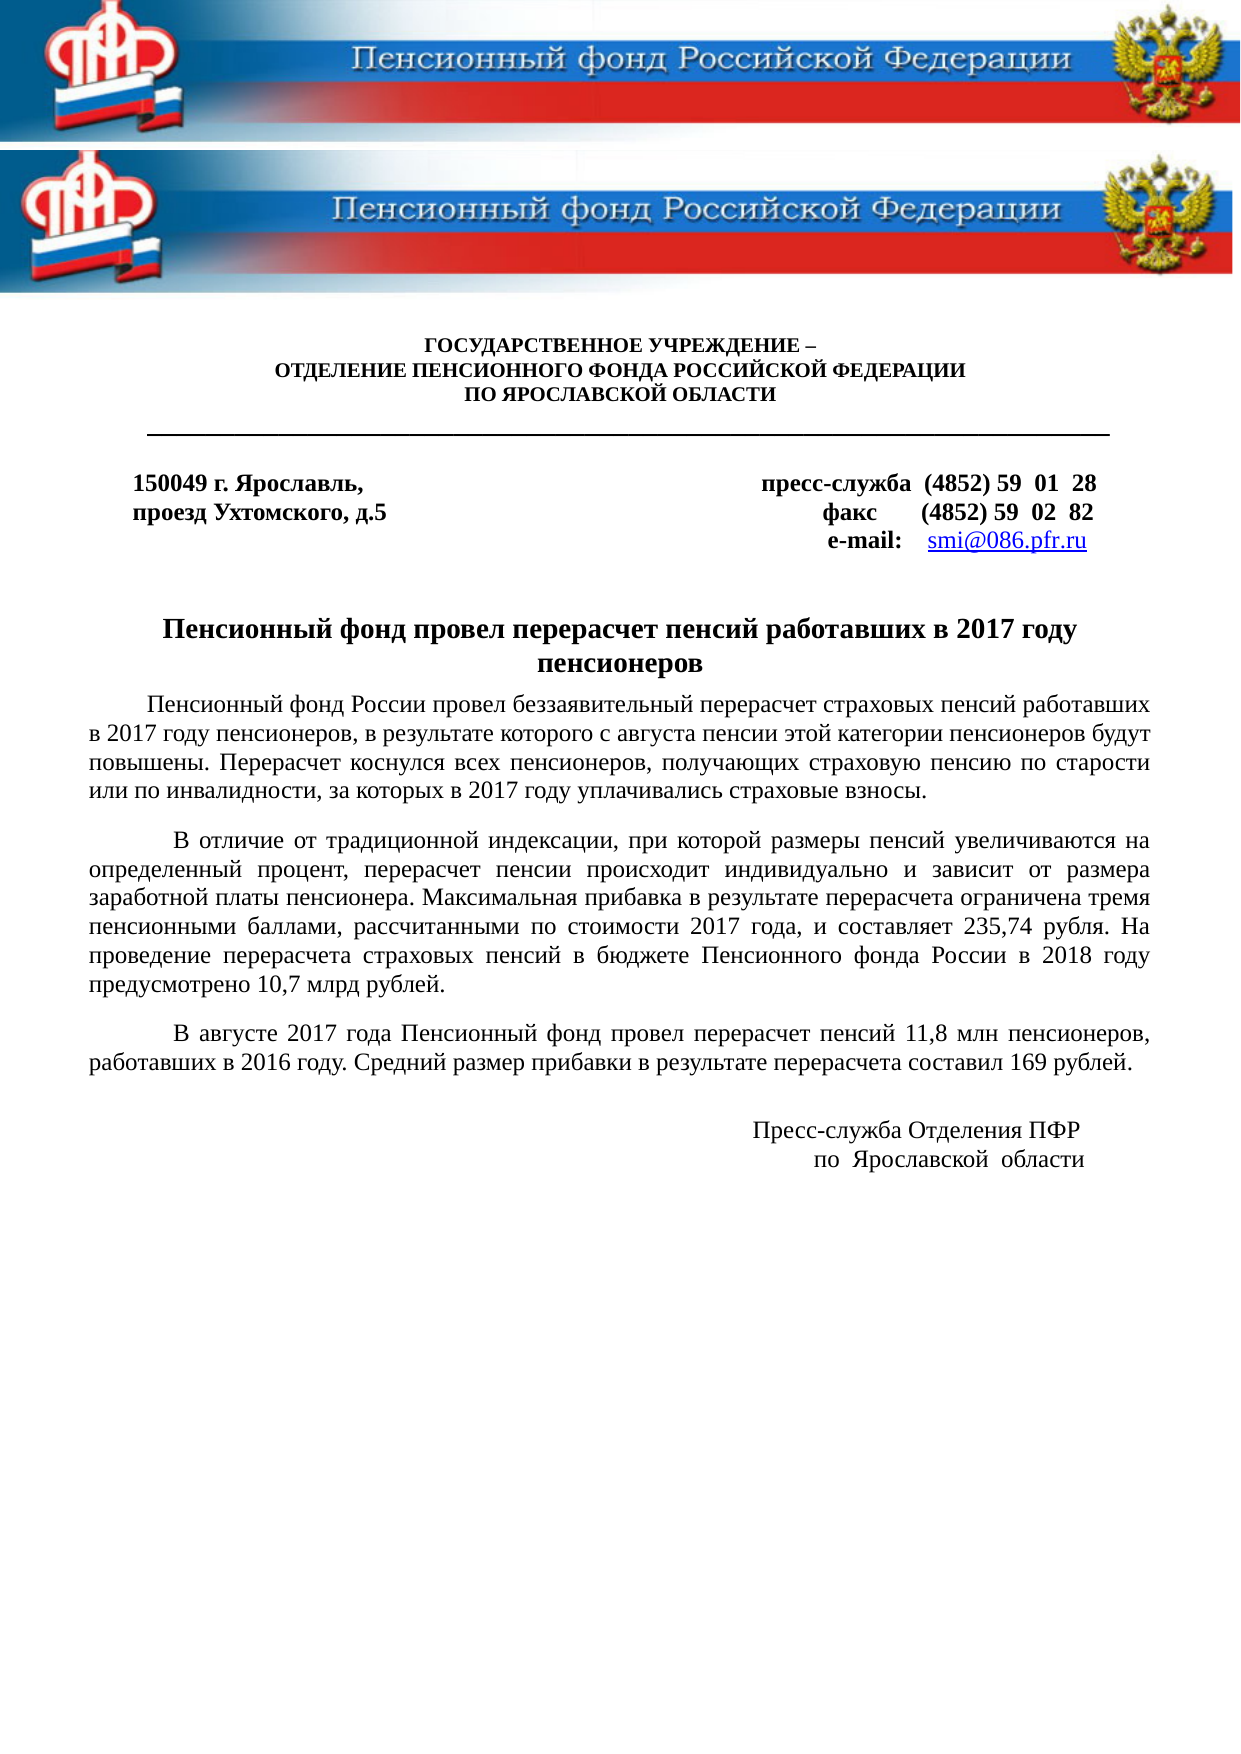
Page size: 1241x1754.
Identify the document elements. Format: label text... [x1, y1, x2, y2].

text ГОСУДАРСТВЕННОЕ УЧРЕЖДЕНИЕ – [89, 333, 1152, 357]
text проезд Ухтомского, д.5 факс (4852) 59 02 82 [89, 497, 1152, 525]
text e-mail: smi@086.pfr.ru [89, 525, 1152, 554]
text Пенсионный фонд провел перерасчет пенсий работавших в 2017 году пенсионеров [89, 612, 1152, 679]
text 150049 г. Ярославль, пресс-служба (4852) 59 01 28 [89, 468, 1152, 497]
text ПО ЯРОСЛАВСКОЙ ОБЛАСТИ [89, 382, 1152, 406]
text Пенсионный фонд России провел беззаявительный перерасчет страховых пенсий работавших в 2017 году пенсионеров, в результате которого с августа пенсии этой категории пенсионеров будут повышены. Перерасчет коснулся всех пенсионеров, получающих страховую пенсию по старости или по инвалидности, за которых в 2017 году уплачивались страховые взносы. [89, 689, 1152, 804]
text В отличие от традиционной индексации, при которой размеры пенсий увеличиваются на определенный процент, перерасчет пенсии происходит индивидуально и зависит от размера заработной платы пенсионера. Максимальная прибавка в результате перерасчета ограничена тремя пенсионными баллами, рассчитанными по стоимости 2017 года, и составляет 235,74 рубля. На проведение перерасчета страховых пенсий в бюджете Пенсионного фонда России в 2018 году предусмотрено 10,7 млрд рублей. [89, 825, 1152, 997]
text В августе 2017 года Пенсионный фонд провел перерасчет пенсий 11,8 млн пенсионеров, работавших в 2016 году. Средний размер прибавки в результате перерасчета составил 169 рублей. [89, 1018, 1152, 1076]
text Пресс-служба Отделения ПФР [679, 1115, 1152, 1144]
text по Ярославской области [89, 1144, 1152, 1172]
text ОТДЕЛЕНИЕ ПЕНСИОННОГО ФОНДА РОССИЙСКОЙ ФЕДЕРАЦИИ [89, 357, 1152, 382]
text __________________________________________________________________ [89, 406, 1152, 439]
